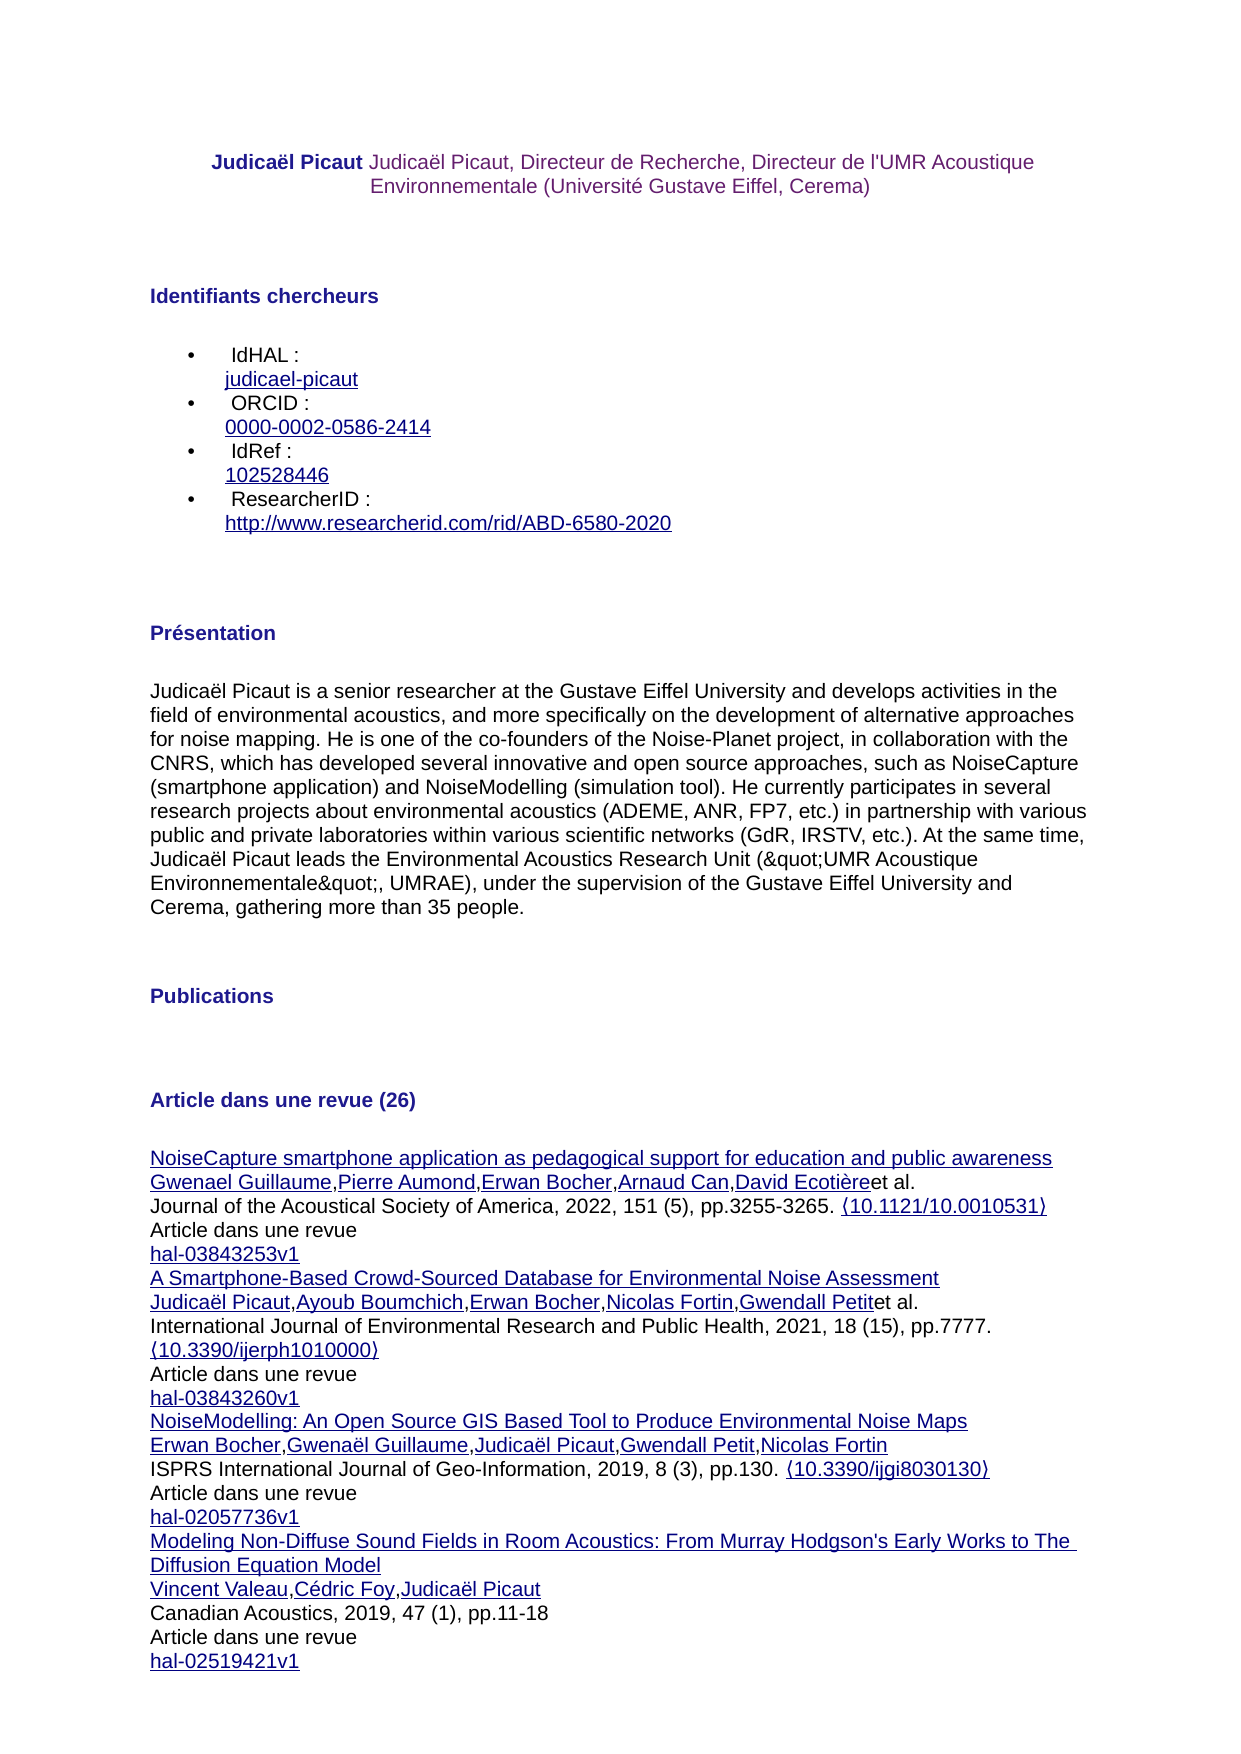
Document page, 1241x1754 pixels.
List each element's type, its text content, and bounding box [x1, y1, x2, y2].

table_cell A Smartphone-Based Crowd-Sourced Database for Environmental Noise Assessment Judicaël Picaut,Ayoub Boumchich,Erwan Bocher,Nicolas Fortin,Gwendall Petitet al. International Journal of Environmental Research and Public Health, 2021, 18 (15), pp.7777. ⟨10.3390/ijerph1010000⟩ Article dans une revue hal-03843260v1 [150, 1266, 1090, 1409]
subtitle Publications [150, 984, 1090, 1008]
list 0000-0002-0586-2414 [187, 414, 1090, 438]
table_cell NoiseModelling: An Open Source GIS Based Tool to Produce Environmental Noise Maps Erwan Bocher,Gwenaël Guillaume,Judicaël Picaut,Gwendall Petit,Nicolas Fortin ISPRS International Journal of Geo-Information, 2019, 8 (3), pp.130. ⟨10.3390/ijgi8030130⟩ Article dans une revue hal-02057736v1 [150, 1409, 1090, 1529]
list ResearcherID : [187, 486, 1090, 510]
list 102528446 [187, 462, 1090, 486]
list IdHAL : [187, 343, 1090, 367]
table_header NoiseCapture smartphone application as pedagogical support for education and public awareness Gwenael Guillaume,Pierre Aumond,Erwan Bocher,Arnaud Can,David Ecotièreet al. Journal of the Acoustical Society of America, 2022, 151 (5), pp.3255-3265. ⟨10.1121/10.0010531⟩ Article dans une revue hal-03843253v1 [150, 1146, 1090, 1266]
text Judicaël Picaut is a senior researcher at the Gustave Eiffel University and develops activities in the field of environmental acoustics, and more specifically on the development of alternative approaches for noise mapping. He is one of the co-founders of the Noise-Planet project, in collaboration with the CNRS, which has developed several innovative and open source approaches, such as NoiseCapture (smartphone application) and NoiseModelling (simulation tool). He currently participates in several research projects about environmental acoustics (ADEME, ANR, FP7, etc.) in partnership with various public and private laboratories within various scientific networks (GdR, IRSTV, etc.). At the same time, Judicaël Picaut leads the Environmental Acoustics Research Unit (&quot;UMR Acoustique Environnementale&quot;, UMRAE), under the supervision of the Gustave Eiffel University and Cerema, gathering more than 35 people. [150, 679, 1090, 919]
subtitle Identifiants chercheurs [150, 284, 1090, 308]
list http://www.researcherid.com/rid/ABD-6580-2020 [187, 510, 1090, 534]
list ORCID : [187, 391, 1090, 414]
list IdRef : [187, 438, 1090, 462]
list judicael-picaut [187, 367, 1090, 391]
subtitle Article dans une revue (26) [150, 1087, 1090, 1111]
subtitle Judicaël Picaut Judicaël Picaut, Directeur de Recherche, Directeur de l'UMR Acoustique Environnementale (Université Gustave Eiffel, Cerema) [150, 150, 1090, 198]
subtitle Présentation [150, 621, 1090, 645]
table_cell Modeling Non-Diffuse Sound Fields in Room Acoustics: From Murray Hodgson's Early Works to The Diffusion Equation Model Vincent Valeau,Cédric Foy,Judicaël Picaut Canadian Acoustics, 2019, 47 (1), pp.11-18 Article dans une revue hal-02519421v1 [150, 1529, 1090, 1673]
